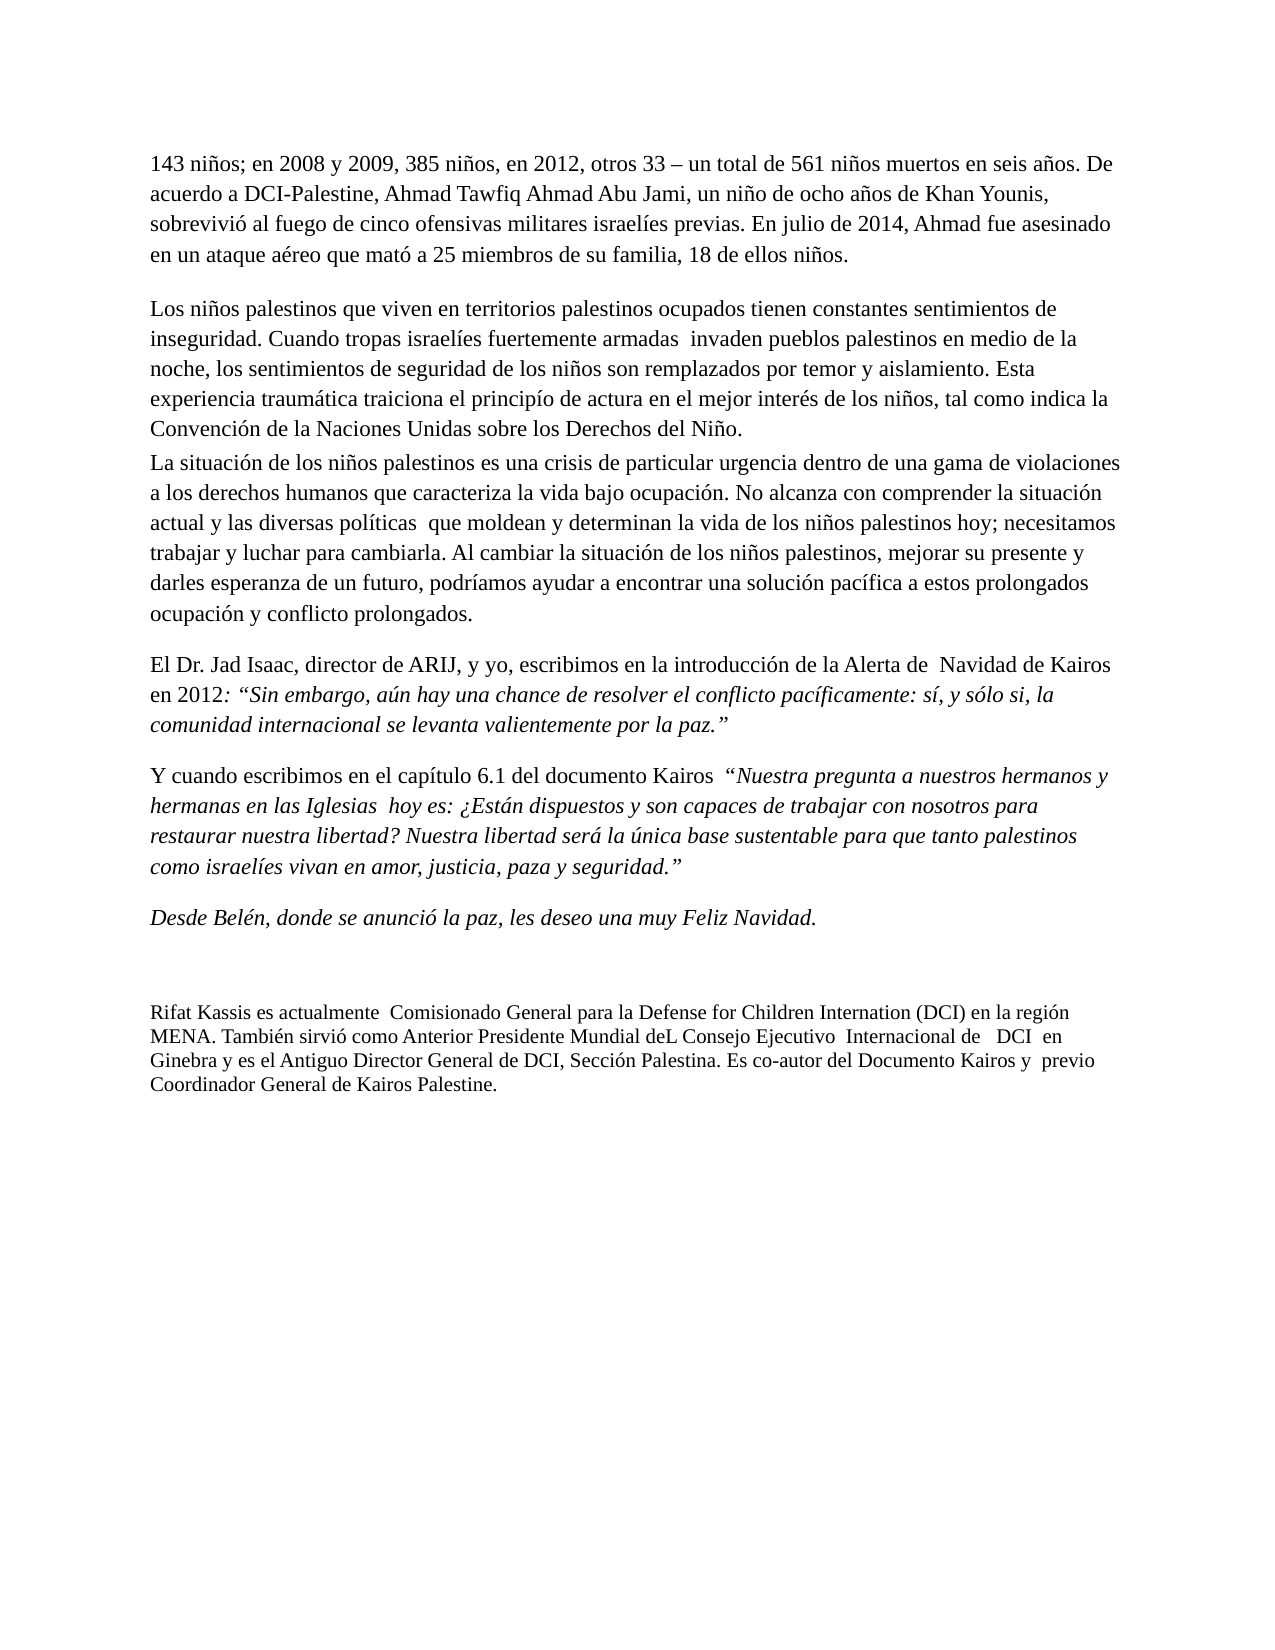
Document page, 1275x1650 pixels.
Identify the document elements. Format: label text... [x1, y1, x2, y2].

text Rifat Kassis es actualmente Comisionado General para la Defense for Children Internation (DCI) en la región MENA. También sirvió como Anterior Presidente Mundial deL Consejo Ejecutivo Internacional de DCI en Ginebra y es el Antiguo Director General de DCI, Sección Palestina. Es co-autor del Documento Kairos y previo Coordinador General de Kairos Palestine. [150, 1000, 1125, 1096]
text Desde Belén, donde se anunció la paz, les deseo una muy Feliz Navidad. [150, 904, 1125, 930]
text El Dr. Jad Isaac, director de ARIJ, y yo, escribimos en la introducción de la Alerta de Navidad de Kairos en 2012: “Sin embargo, aún hay una chance de resolver el conflicto pacíficamente: sí, y sólo si, la comunidad internacional se levanta valientemente por la paz.” [150, 651, 1125, 737]
text La situación de los niños palestinos es una crisis de particular urgencia dentro de una gama de violaciones a los derechos humanos que caracteriza la vida bajo ocupación. No alcanza con comprender la situación actual y las diversas políticas que moldean y determinan la vida de los niños palestinos hoy; necesitamos trabajar y luchar para cambiarla. Al cambiar la situación de los niños palestinos, mejorar su presente y darles esperanza de un futuro, podríamos ayudar a encontrar una solución pacífica a estos prolongados ocupación y conflicto prolongados. [150, 448, 1125, 626]
list 143 niños; en 2008 y 2009, 385 niños, en 2012, otros 33 – un total de 561 niños muertos en seis años. De acuerdo a DCI-Palestine, Ahmad Tawfiq Ahmad Abu Jami, un niño de ocho años de Khan Younis, sobrevivió al fuego de cinco ofensivas militares israelíes previas. En julio de 2014, Ahmad fue asesinado en un ataque aéreo que mató a 25 miembros de su familia, 18 de ellos niños. [150, 150, 1125, 267]
text Y cuando escribimos en el capítulo 6.1 del documento Kairos “Nuestra pregunta a nuestros hermanos y hermanas en las Iglesias hoy es: ¿Están dispuestos y son capaces de trabajar con nosotros para restaurar nuestra libertad? Nuestra libertad será la única base sustentable para que tanto palestinos como israelíes vivan en amor, justicia, paza y seguridad.” [150, 762, 1125, 879]
text Los niños palestinos que viven en territorios palestinos ocupados tienen constantes sentimientos de inseguridad. Cuando tropas israelíes fuertemente armadas invaden pueblos palestinos en medio de la noche, los sentimientos de seguridad de los niños son remplazados por temor y aislamiento. Esta experiencia traumática traiciona el principío de actura en el mejor interés de los niños, tal como indica la Convención de la Naciones Unidas sobre los Derechos del Niño. [150, 294, 1125, 442]
